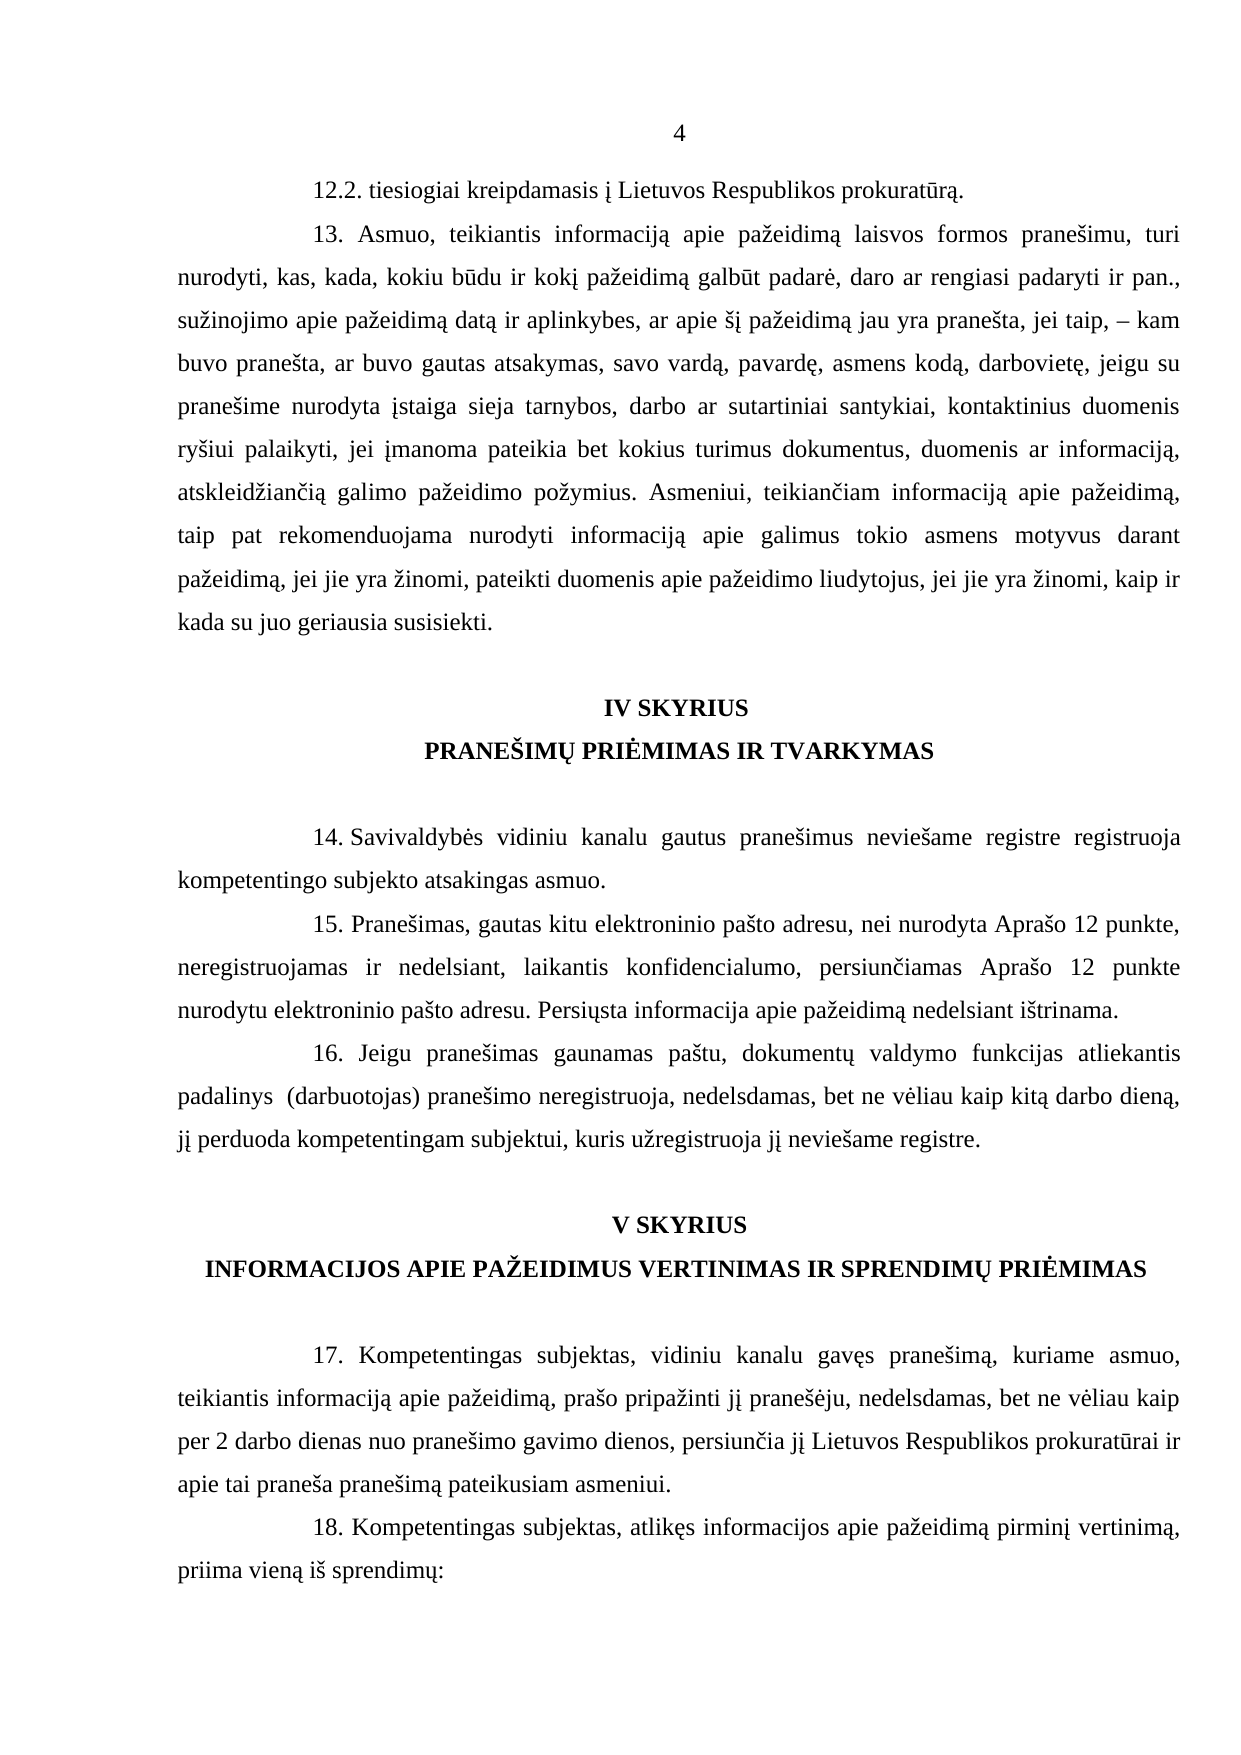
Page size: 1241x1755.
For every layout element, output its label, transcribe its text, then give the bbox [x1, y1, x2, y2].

text 14. Savivaldybės vidiniu kanalu gautus pranešimus neviešame registre registruoja kompetentingo subjekto atsakingas asmuo. [177, 822, 1181, 894]
text 18. Kompetentingas subjektas, atlikęs informacijos apie pažeidimą pirminį vertinimą, priima vieną iš sprendimų: [177, 1512, 1181, 1584]
text 13. Asmuo, teikiantis informaciją apie pažeidimą laisvos formos pranešimu, turi nurodyti, kas, kada, kokiu būdu ir kokį pažeidimą galbūt padarė, daro ar rengiasi padaryti ir pan., sužinojimo apie pažeidimą datą ir aplinkybes, ar apie šį pažeidimą jau yra pranešta, jei taip, – kam buvo pranešta, ar buvo gautas atsakymas, savo vardą, pavardę, asmens kodą, darbovietę, jeigu su pranešime nurodyta įstaiga sieja tarnybos, darbo ar sutartiniai santykiai, kontaktinius duomenis ryšiui palaikyti, jei įmanoma pateikia bet kokius turimus dokumentus, duomenis ar informaciją, atskleidžiančią galimo pažeidimo požymius. Asmeniui, teikiančiam informaciją apie pažeidimą, taip pat rekomenduojama nurodyti informaciją apie galimus tokio asmens motyvus darant pažeidimą, jei jie yra žinomi, pateikti duomenis apie pažeidimo liudytojus, jei jie yra žinomi, kaip ir kada su juo geriausia susisiekti. [177, 219, 1181, 636]
text 12.2. tiesiogiai kreipdamasis į Lietuvos Respublikos prokuratūrą. [177, 176, 1181, 204]
text PRANEŠIMŲ PRIĖMIMAS IR TVARKYMAS [177, 736, 1181, 765]
text 15. Pranešimas, gautas kitu elektroninio pašto adresu, nei nurodyta Aprašo 12 punkte, neregistruojamas ir nedelsiant, laikantis konfidencialumo, persiunčiamas Aprašo 12 punkte nurodytu elektroninio pašto adresu. Persiųsta informacija apie pažeidimą nedelsiant ištrinama. [177, 909, 1181, 1024]
text INFORMACIJOS APIE PAŽEIDIMUS VERTINIMAS IR SPRENDIMŲ PRIĖMIMAS [177, 1254, 1181, 1282]
text 17. Kompetentingas subjektas, vidiniu kanalu gavęs pranešimą, kuriame asmuo, teikiantis informaciją apie pažeidimą, prašo pripažinti jį pranešėju, nedelsdamas, bet ne vėliau kaip per 2 darbo dienas nuo pranešimo gavimo dienos, persiunčia jį Lietuvos Respublikos prokuratūrai ir apie tai praneša pranešimą pateikusiam asmeniui. [177, 1340, 1181, 1498]
text V SKYRIUS [177, 1211, 1181, 1239]
text IV SKYRIUS [177, 693, 1181, 722]
text 16. Jeigu pranešimas gaunamas paštu, dokumentų valdymo funkcijas atliekantis padalinys (darbuotojas) pranešimo neregistruoja, nedelsdamas, bet ne vėliau kaip kitą darbo dieną, jį perduoda kompetentingam subjektui, kuris užregistruoja jį neviešame registre. [177, 1038, 1181, 1153]
